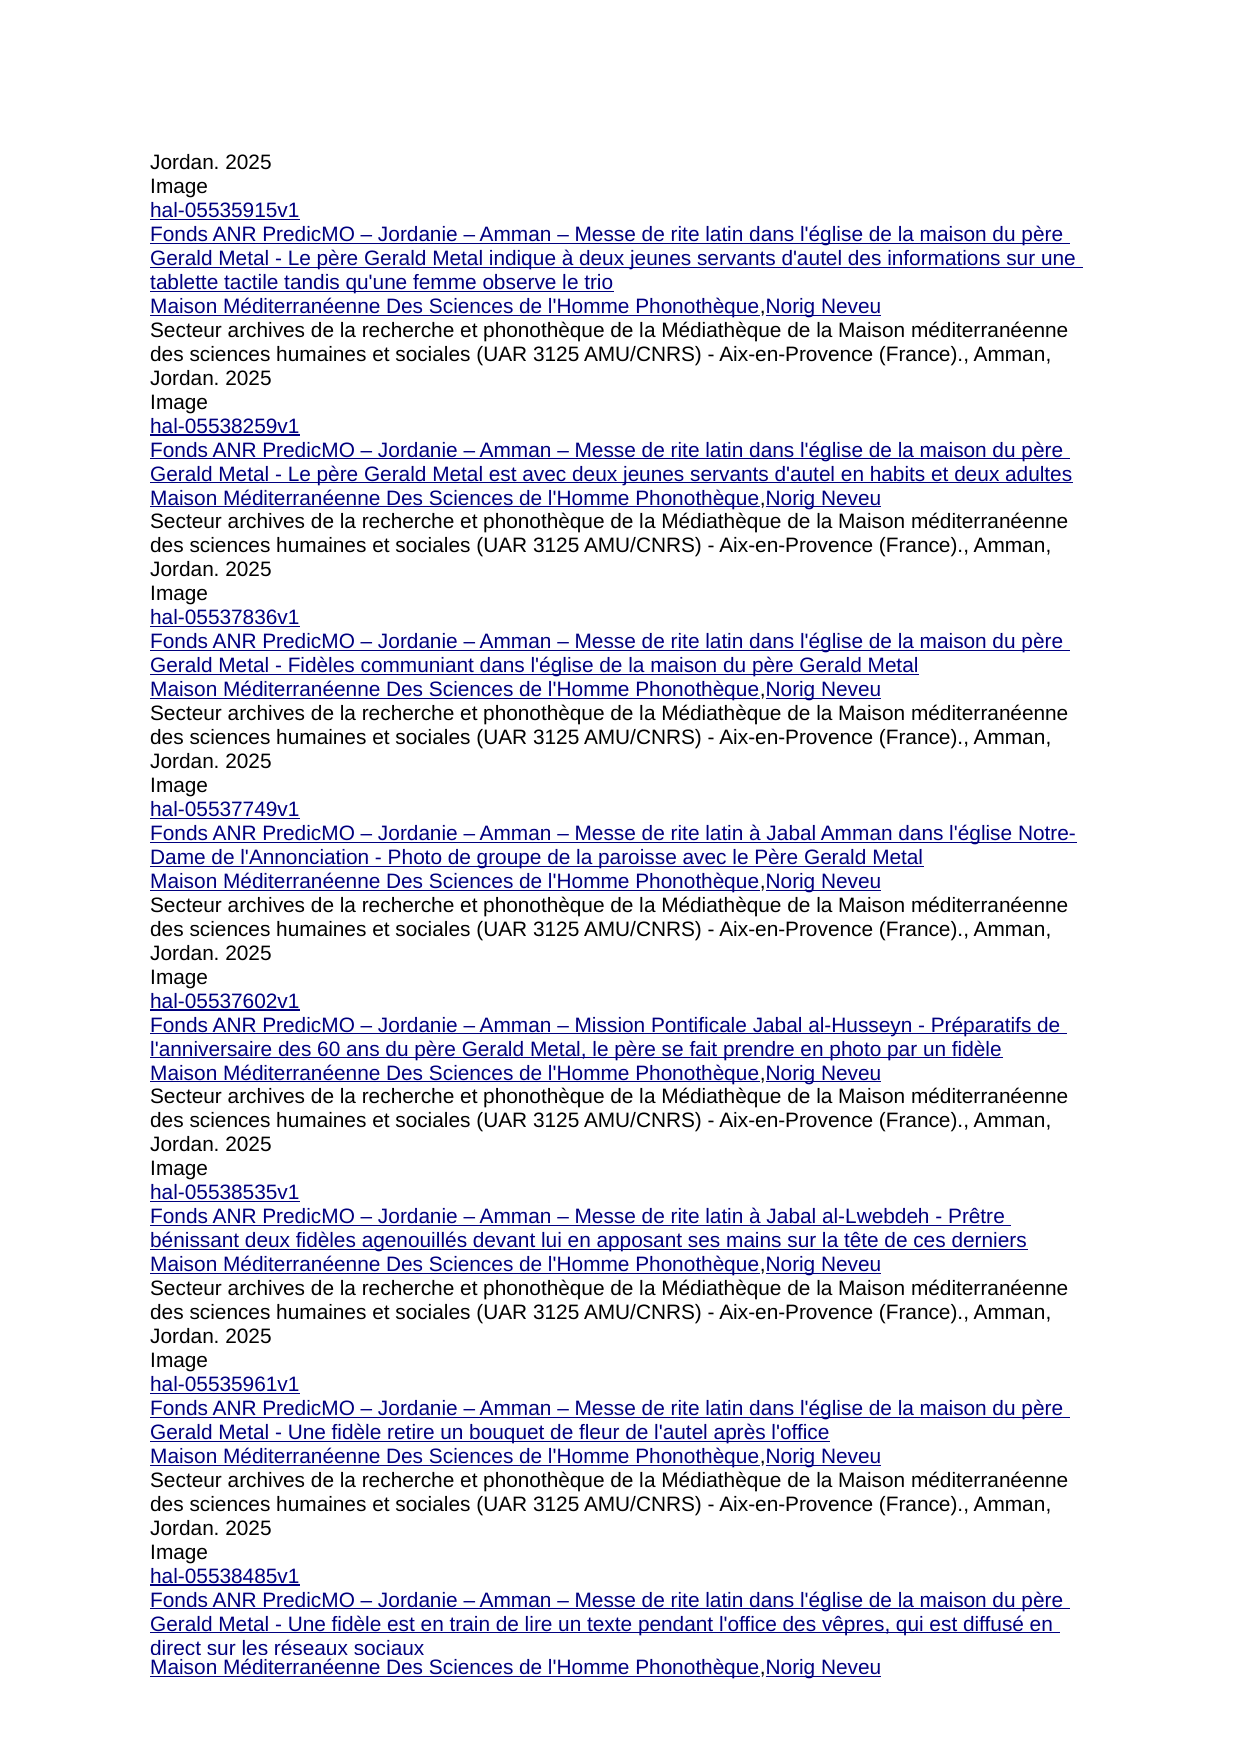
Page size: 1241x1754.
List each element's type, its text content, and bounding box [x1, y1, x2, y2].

table_cell Fonds ANR PredicMO – Jordanie – Amman – Messe de rite latin dans l'église de la maison du père Gerald Metal - Une fidèle retire un bouquet de fleur de l'autel après l'office Maison Méditerranéenne Des Sciences de l'Homme Phonothèque,Norig Neveu Secteur archives de la recherche et phonothèque de la Médiathèque de la Maison méditerranéenne des sciences humaines et sociales (UAR 3125 AMU/CNRS) - Aix-en-Provence (France)., Amman, Jordan. 2025 Image hal-05538485v1 [150, 1396, 1090, 1587]
table_cell Fonds ANR PredicMO – Jordanie – Amman – Messe de rite latin dans l'église de la maison du père Gerald Metal - Fidèles communiant dans l'église de la maison du père Gerald Metal Maison Méditerranéenne Des Sciences de l'Homme Phonothèque,Norig Neveu Secteur archives de la recherche et phonothèque de la Médiathèque de la Maison méditerranéenne des sciences humaines et sociales (UAR 3125 AMU/CNRS) - Aix-en-Provence (France)., Amman, Jordan. 2025 Image hal-05537749v1 [150, 629, 1090, 821]
table_cell Fonds ANR PredicMO – Jordanie – Amman – Mission Pontificale Jabal al-Husseyn - Préparatifs de l'anniversaire des 60 ans du père Gerald Metal, le père se fait prendre en photo par un fidèle Maison Méditerranéenne Des Sciences de l'Homme Phonothèque,Norig Neveu Secteur archives de la recherche et phonothèque de la Médiathèque de la Maison méditerranéenne des sciences humaines et sociales (UAR 3125 AMU/CNRS) - Aix-en-Provence (France)., Amman, Jordan. 2025 Image hal-05538535v1 [150, 1013, 1090, 1204]
table_cell Fonds ANR PredicMO – Jordanie – Amman – Messe de rite latin à Jabal Amman dans l'église Notre-Dame de l'Annonciation - Photo de groupe de la paroisse avec le Père Gerald Metal Maison Méditerranéenne Des Sciences de l'Homme Phonothèque,Norig Neveu Secteur archives de la recherche et phonothèque de la Médiathèque de la Maison méditerranéenne des sciences humaines et sociales (UAR 3125 AMU/CNRS) - Aix-en-Provence (France)., Amman, Jordan. 2025 Image hal-05537602v1 [150, 821, 1090, 1012]
table_cell Fonds ANR PredicMO – Jordanie – Amman – Messe de rite latin dans l'église de la maison du père Gerald Metal - Le père Gerald Metal indique à deux jeunes servants d'autel des informations sur une tablette tactile tandis qu'une femme observe le trio Maison Méditerranéenne Des Sciences de l'Homme Phonothèque,Norig Neveu Secteur archives de la recherche et phonothèque de la Médiathèque de la Maison méditerranéenne des sciences humaines et sociales (UAR 3125 AMU/CNRS) - Aix-en-Provence (France)., Amman, Jordan. 2025 Image hal-05538259v1 [150, 222, 1090, 437]
table_cell Fonds ANR PredicMO – Jordanie – Amman – Messe de rite latin à Jabal al-Lwebdeh - Prêtre bénissant deux fidèles agenouillés devant lui en apposant ses mains sur la tête de ces derniers Maison Méditerranéenne Des Sciences de l'Homme Phonothèque,Norig Neveu Secteur archives de la recherche et phonothèque de la Médiathèque de la Maison méditerranéenne des sciences humaines et sociales (UAR 3125 AMU/CNRS) - Aix-en-Provence (France)., Amman, Jordan. 2025 Image hal-05535961v1 [150, 1204, 1090, 1396]
table_cell Fonds ANR PredicMO – Jordanie – Amman – Messe de rite latin dans l'église de la maison du père Gerald Metal - Le père Gerald Metal est avec deux jeunes servants d'autel en habits et deux adultes Maison Méditerranéenne Des Sciences de l'Homme Phonothèque,Norig Neveu Secteur archives de la recherche et phonothèque de la Médiathèque de la Maison méditerranéenne des sciences humaines et sociales (UAR 3125 AMU/CNRS) - Aix-en-Provence (France)., Amman, Jordan. 2025 Image hal-05537836v1 [150, 438, 1090, 629]
table_cell Fonds ANR PredicMO – Jordanie – Amman – Messe de rite latin dans l'église de la maison du père Gerald Metal - Une fidèle est en train de lire un texte pendant l'office des vêpres, qui est diffusé en direct sur les réseaux sociaux Maison Méditerranéenne Des Sciences de l'Homme Phonothèque,Norig Neveu [150, 1588, 1090, 1679]
table_cell Jordan. 2025 Image hal-05535915v1 [150, 150, 1090, 222]
